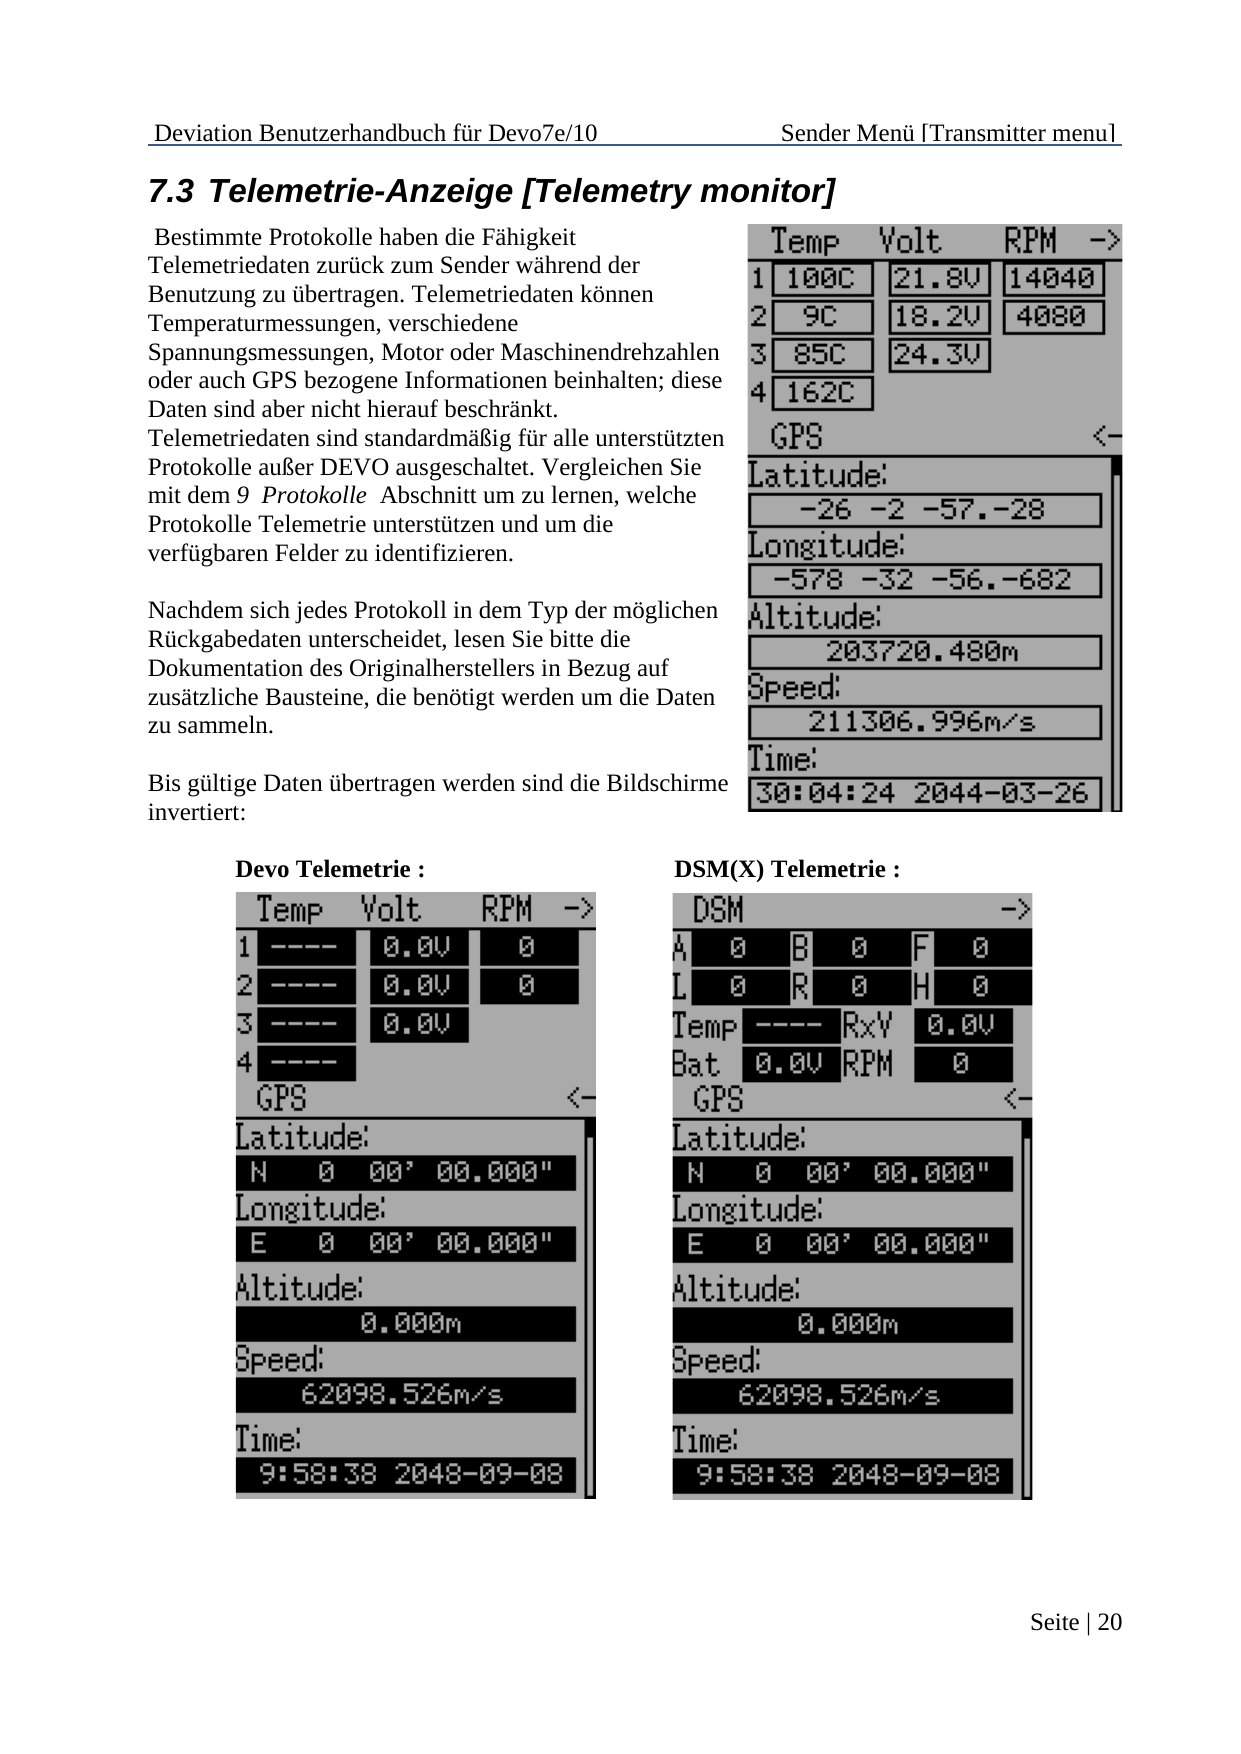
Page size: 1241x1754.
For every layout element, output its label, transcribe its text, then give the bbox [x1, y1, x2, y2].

text Devo Telemetrie : DSM(X) Telemetrie : [148, 854, 1122, 883]
text Bis gültige Daten übertragen werden sind die Bildschirme invertiert: [148, 768, 1122, 825]
text Bestimmte Protokolle haben die Fähigkeit Telemetriedaten zurück zum Sender während der Benutzung zu übertragen. Telemetriedaten können Temperaturmessungen, verschiedene Spannungsmessungen, Motor oder Maschinendrehzahlen oder auch GPS bezogene Informationen beinhalten; diese Daten sind aber nicht hierauf beschränkt. [148, 222, 1122, 423]
subtitle Telemetrie-Anzeige [Telemetry monitor] [148, 171, 1122, 210]
picture [747, 224, 1123, 812]
text Telemetriedaten sind standardmäßig für alle unterstützten Protokolle außer DEVO ausgeschaltet. Vergleichen Sie mit dem 9 Protokolle Abschnitt um zu lernen, welche Protokolle Telemetrie unterstützen und um die verfügbaren Felder zu identifizieren. [148, 423, 747, 567]
text Nachdem sich jedes Protokoll in dem Typ der möglichen Rückgabedaten unterscheidet, lesen Sie bitte die Dokumentation des Originalherstellers in Bezug auf zusätzliche Bausteine, die benötigt werden um die Daten zu sammeln. [148, 595, 747, 739]
picture [672, 893, 1033, 1500]
picture [235, 892, 596, 1499]
